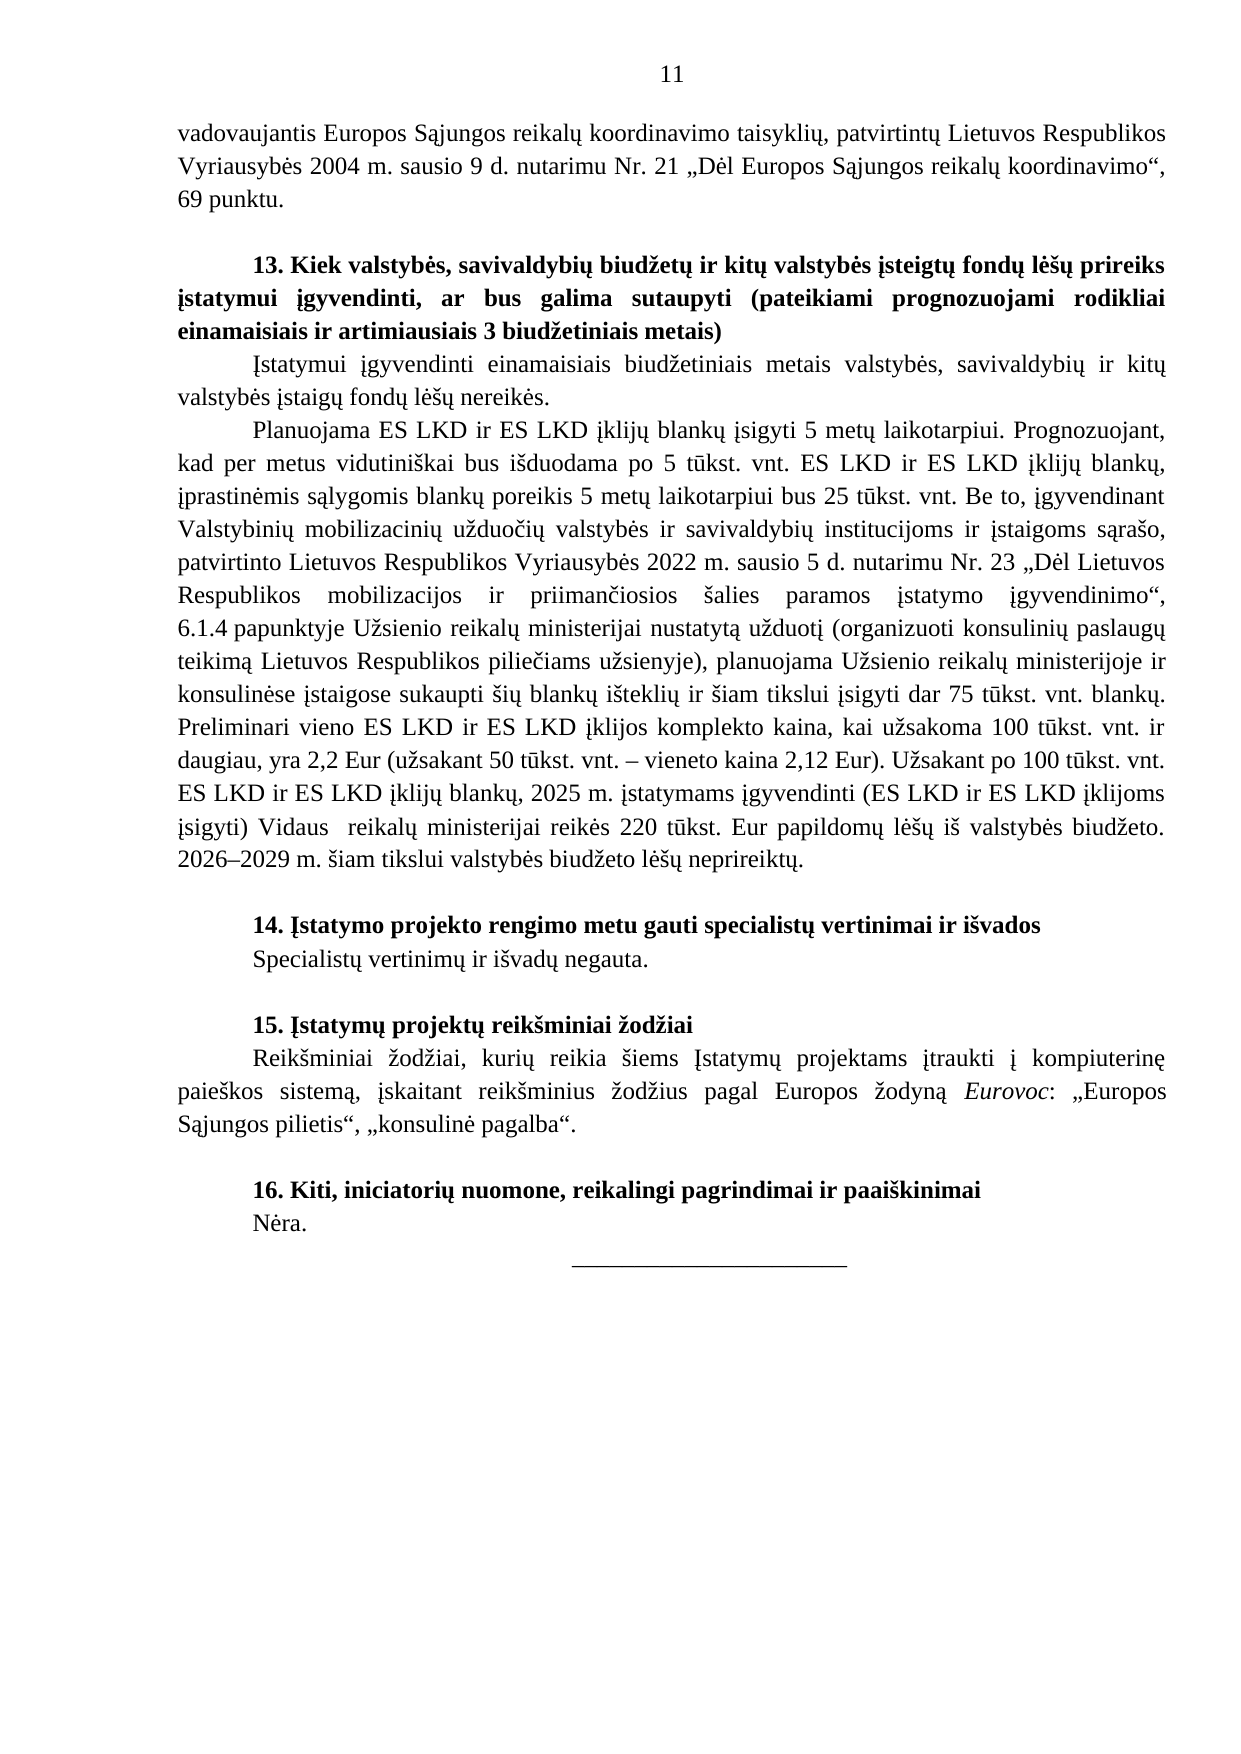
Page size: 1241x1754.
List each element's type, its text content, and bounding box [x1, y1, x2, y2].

text ______________________ [177, 1241, 1167, 1269]
text Specialistų vertinimų ir išvadų negauta. [177, 944, 1167, 972]
text Įstatymui įgyvendinti einamaisiais biudžetiniais metais valstybės, savivaldybių ir kitų valstybės įstaigų fondų lėšų nereikės. [177, 349, 1167, 411]
text vadovaujantis Europos Sąjungos reikalų koordinavimo taisyklių, patvirtintų Lietuvos Respublikos Vyriausybės 2004 m. sausio 9 d. nutarimu Nr. 21 „Dėl Europos Sąjungos reikalų koordinavimo“, 69 punktu. [177, 118, 1167, 213]
text 16. Kiti, iniciatorių nuomone, reikalingi pagrindimai ir paaiškinimai [177, 1175, 1167, 1203]
text Planuojama ES LKD ir ES LKD įklijų blankų įsigyti 5 metų laikotarpiui. Prognozuojant, kad per metus vidutiniškai bus išduodama po 5 tūkst. vnt. ES LKD ir ES LKD įklijų blankų, įprastinėmis sąlygomis blankų poreikis 5 metų laikotarpiui bus 25 tūkst. vnt. Be to, įgyvendinant Valstybinių mobilizacinių užduočių valstybės ir savivaldybių institucijoms ir įstaigoms sąrašo, patvirtinto Lietuvos Respublikos Vyriausybės 2022 m. sausio 5 d. nutarimu Nr. 23 „Dėl Lietuvos Respublikos mobilizacijos ir priimančiosios šalies paramos įstatymo įgyvendinimo“, 6.1.4 papunktyje Užsienio reikalų ministerijai nustatytą užduotį (organizuoti konsulinių paslaugų teikimą Lietuvos Respublikos piliečiams užsienyje), planuojama Užsienio reikalų ministerijoje ir konsulinėse įstaigose sukaupti šių blankų išteklių ir šiam tikslui įsigyti dar 75 tūkst. vnt. blankų. Preliminari vieno ES LKD ir ES LKD įklijos komplekto kaina, kai užsakoma 100 tūkst. vnt. ir daugiau, yra 2,2 Eur (užsakant 50 tūkst. vnt. – vieneto kaina 2,12 Eur). Užsakant po 100 tūkst. vnt. ES LKD ir ES LKD įklijų blankų, 2025 m. įstatymams įgyvendinti (ES LKD ir ES LKD įklijoms įsigyti) Vidaus reikalų ministerijai reikės 220 tūkst. Eur papildomų lėšų iš valstybės biudžeto. 2026–2029 m. šiam tikslui valstybės biudžeto lėšų neprireiktų. [177, 415, 1167, 873]
text Reikšminiai žodžiai, kurių reikia šiems Įstatymų projektams įtraukti į kompiuterinę paieškos sistemą, įskaitant reikšminius žodžius pagal Europos žodyną Eurovoc: „Europos Sąjungos pilietis“, „konsulinė pagalba“. [177, 1043, 1167, 1137]
text 15. Įstatymų projektų reikšminiai žodžiai [177, 1010, 1167, 1038]
text 14. Įstatymo projekto rengimo metu gauti specialistų vertinimai ir išvados [177, 911, 1167, 939]
text 13. Kiek valstybės, savivaldybių biudžetų ir kitų valstybės įsteigtų fondų lėšų prireiks įstatymui įgyvendinti, ar bus galima sutaupyti (pateikiami prognozuojami rodikliai einamaisiais ir artimiausiais 3 biudžetiniais metais) [177, 250, 1167, 345]
text Nėra. [177, 1208, 1167, 1237]
